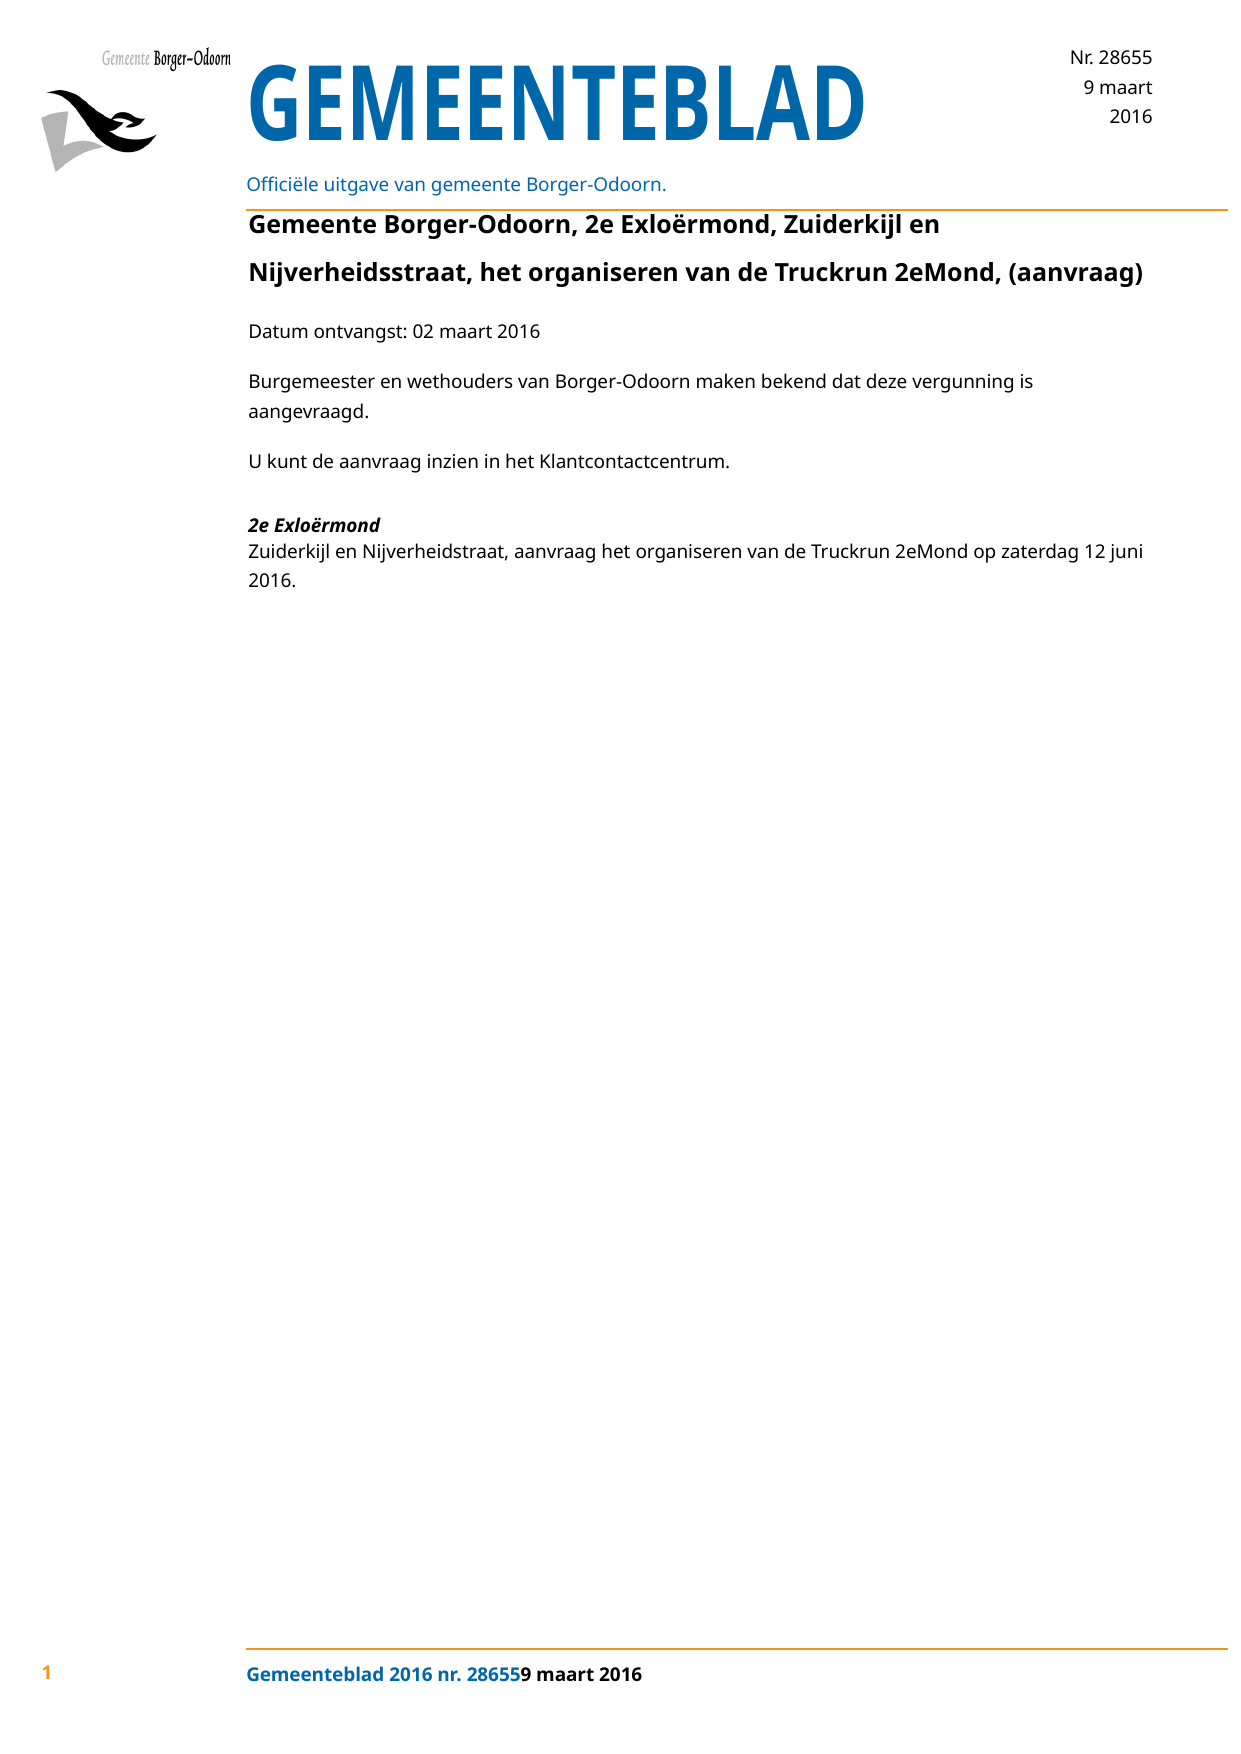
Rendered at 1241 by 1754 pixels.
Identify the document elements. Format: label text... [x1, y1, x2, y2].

picture [41, 47, 231, 172]
text Zuiderkijl en Nijverheidstraat, aanvraag het organiseren van de Truckrun 2eMond op zaterdag 12 juni 2016. [248, 538, 1152, 593]
text Gemeente Borger-Odoorn, 2e Exloërmond, Zuiderkijl en Nijverheidsstraat, het organiseren van de Truckrun 2eMond, (aanvraag) [248, 211, 1152, 288]
text U kunt de aanvraag inzien in het Klantcontactcentrum. [248, 448, 1152, 474]
text 2e Exloërmond [248, 512, 1152, 538]
text Burgemeester en wethouders van Borger-Odoorn maken bekend dat deze vergunning is aangevraagd. [248, 368, 1152, 424]
text Datum ontvangst: 02 maart 2016 [248, 318, 1152, 344]
